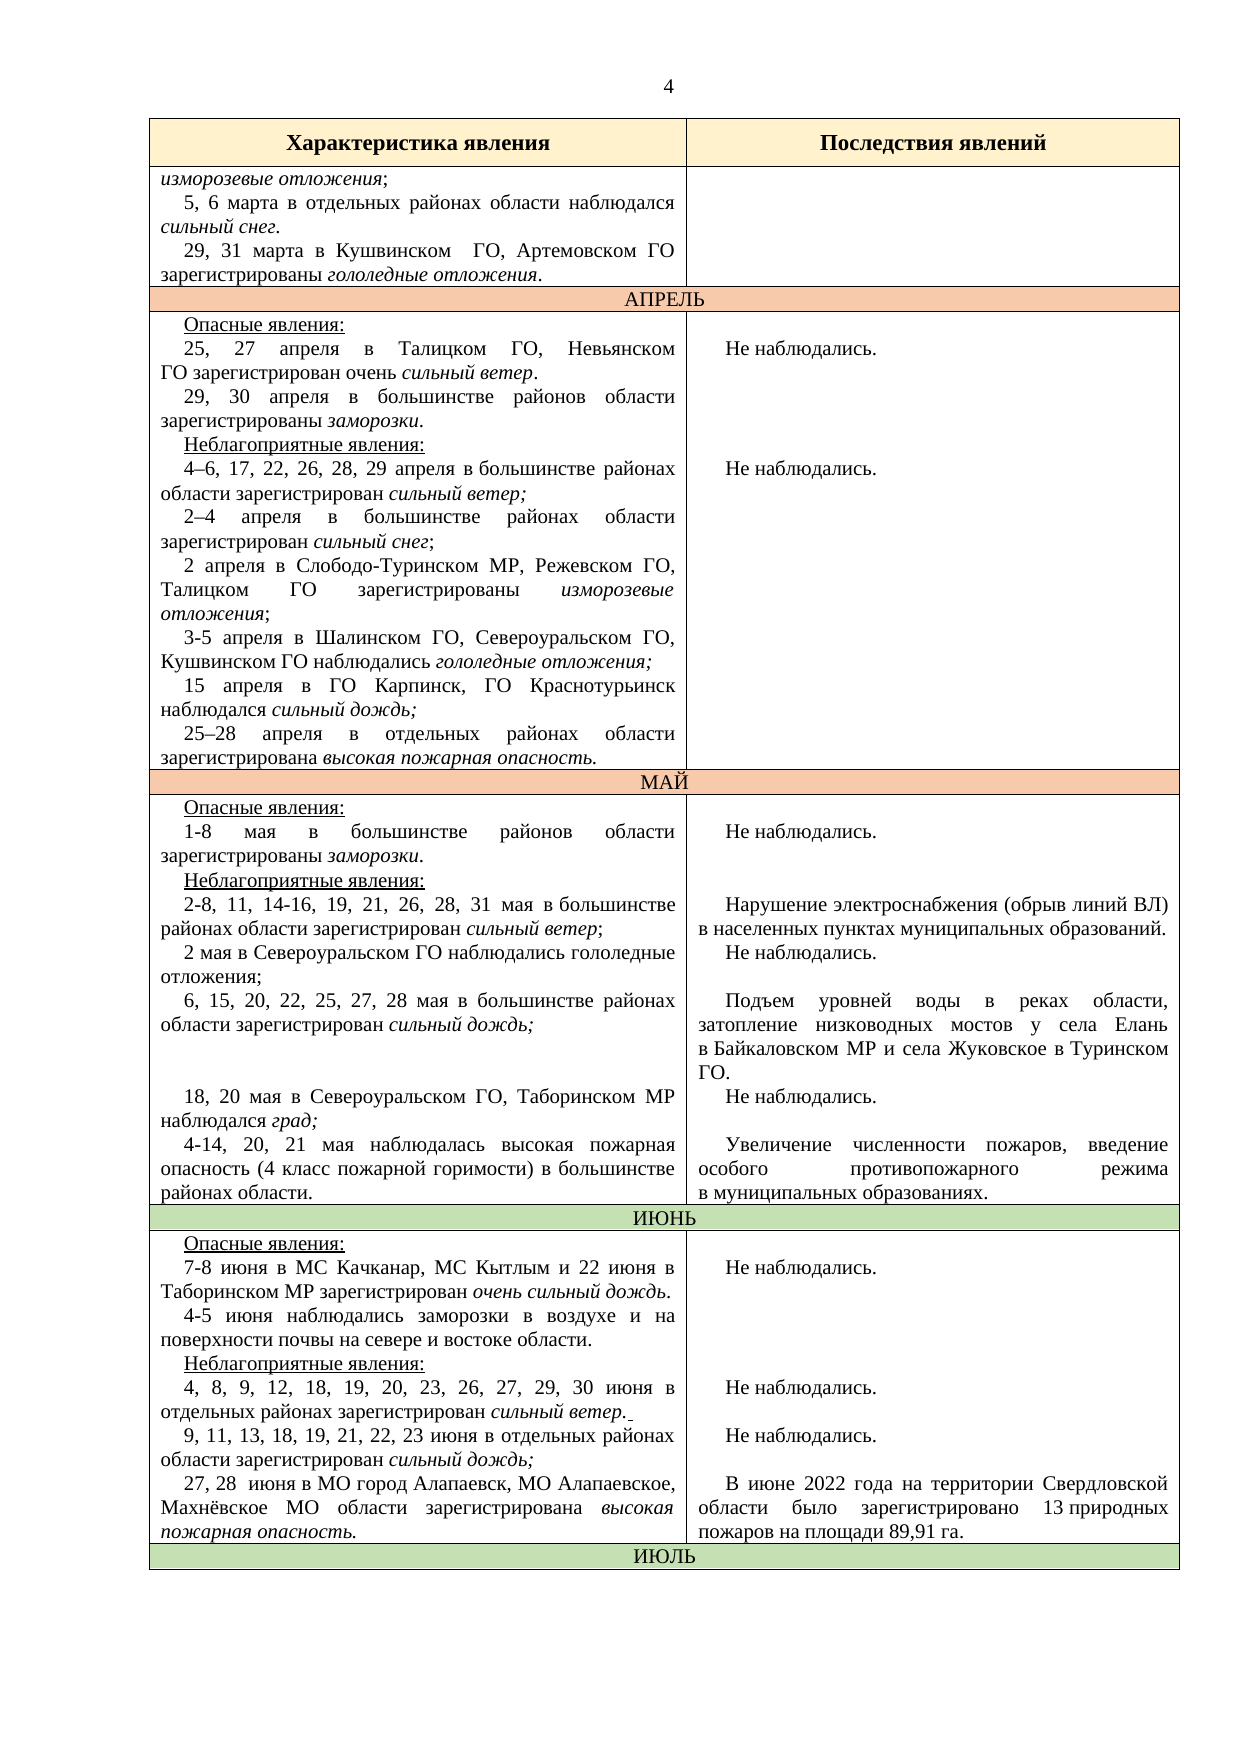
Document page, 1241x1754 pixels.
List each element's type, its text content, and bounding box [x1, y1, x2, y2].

table_cell Не наблюдались. [687, 795, 1179, 867]
table_cell АПРЕЛЬ [150, 287, 1179, 311]
table_cell ИЮНЬ [150, 1205, 1179, 1229]
table_cell Не наблюдались. [687, 1231, 1179, 1351]
table_cell Не наблюдались. [687, 1423, 1179, 1471]
table_cell 2 мая в Североуральском ГО наблюдались гололедные отложения; [150, 940, 686, 988]
table_cell Увеличение численности пожаров, введение особого противопожарного режима в муниципальных образованиях. [687, 1132, 1179, 1204]
table_cell Не наблюдались. [687, 1084, 1179, 1132]
table_cell Не наблюдались. [687, 432, 1179, 769]
table_header Последствия явлений [687, 119, 1179, 166]
table_cell ИЮЛЬ [150, 1544, 1179, 1568]
table_cell Опасные явления: 1-8 мая в большинстве районов области зарегистрированы заморозки. [150, 795, 686, 867]
table_cell Неблагоприятные явления: 4, 8, 9, 12, 18, 19, 20, 23, 26, 27, 29, 30 июня в отдельных районах зарегистрирован сильный ветер. [150, 1351, 686, 1423]
table_cell изморозевые отложения; 5, 6 марта в отдельных районах области наблюдался сильный снег. 29, 31 марта в Кушвинском ГО, Артемовском ГО зарегистрированы гололедные отложения. [150, 167, 686, 286]
table_cell 27, 28 июня в МО город Алапаевск, МО Алапаевское, Махнёвское МО области зарегистрирована высокая пожарная опасность. [150, 1471, 686, 1543]
table_cell Неблагоприятные явления: 2-8, 11, 14-16, 19, 21, 26, 28, 31 мая в большинстве районах области зарегистрирован сильный ветер; [150, 868, 686, 940]
table_cell 18, 20 мая в Североуральском ГО, Таборинском МР наблюдался град; [150, 1084, 686, 1132]
table_header Характеристика явления [150, 119, 686, 166]
table_cell Опасные явления: 25, 27 апреля в Талицком ГО, Невьянском ГО зарегистрирован очень сильный ветер. 29, 30 апреля в большинстве районов области зарегистрированы заморозки. [150, 312, 686, 432]
table_cell Неблагоприятные явления: 4–6, 17, 22, 26, 28, 29 апреля в большинстве районах области зарегистрирован сильный ветер; 2–4 апреля в большинстве районах области зарегистрирован сильный снег; 2 апреля в Слободо-Туринском МР, Режевском ГО, Талицком ГО зарегистрированы изморозевые отложения; 3-5 апреля в Шалинском ГО, Североуральском ГО, Кушвинском ГО наблюдались гололедные отложения; 15 апреля в ГО Карпинск, ГО Краснотурьинск наблюдался сильный дождь; 25–28 апреля в отдельных районах области зарегистрирована высокая пожарная опасность. [150, 432, 686, 769]
table_cell Опасные явления: 7-8 июня в МС Качканар, МС Кытлым и 22 июня в Таборинском МР зарегистрирован очень сильный дождь. 4-5 июня наблюдались заморозки в воздухе и на поверхности почвы на севере и востоке области. [150, 1231, 686, 1351]
table_cell [687, 167, 1179, 286]
table_cell 4-14, 20, 21 мая наблюдалась высокая пожарная опасность (4 класс пожарной горимости) в большинстве районах области. [150, 1132, 686, 1204]
table_cell 6, 15, 20, 22, 25, 27, 28 мая в большинстве районах области зарегистрирован сильный дождь; [150, 988, 686, 1084]
table_cell Нарушение электроснабжения (обрыв линий ВЛ) в населенных пунктах муниципальных образований. [687, 868, 1179, 940]
table_cell 9, 11, 13, 18, 19, 21, 22, 23 июня в отдельных районах области зарегистрирован сильный дождь; [150, 1423, 686, 1471]
table_cell МАЙ [150, 770, 1179, 794]
table_cell Подъем уровней воды в реках области, затопление низководных мостов у села Елань в Байкаловском МР и села Жуковское в Туринском ГО. [687, 988, 1179, 1084]
table_cell В июне 2022 года на территории Свердловской области было зарегистрировано 13 природных пожаров на площади 89,91 га. [687, 1471, 1179, 1543]
table_cell Не наблюдались. [687, 1351, 1179, 1423]
table_cell Не наблюдались. [687, 312, 1179, 432]
table_cell Не наблюдались. [687, 940, 1179, 988]
